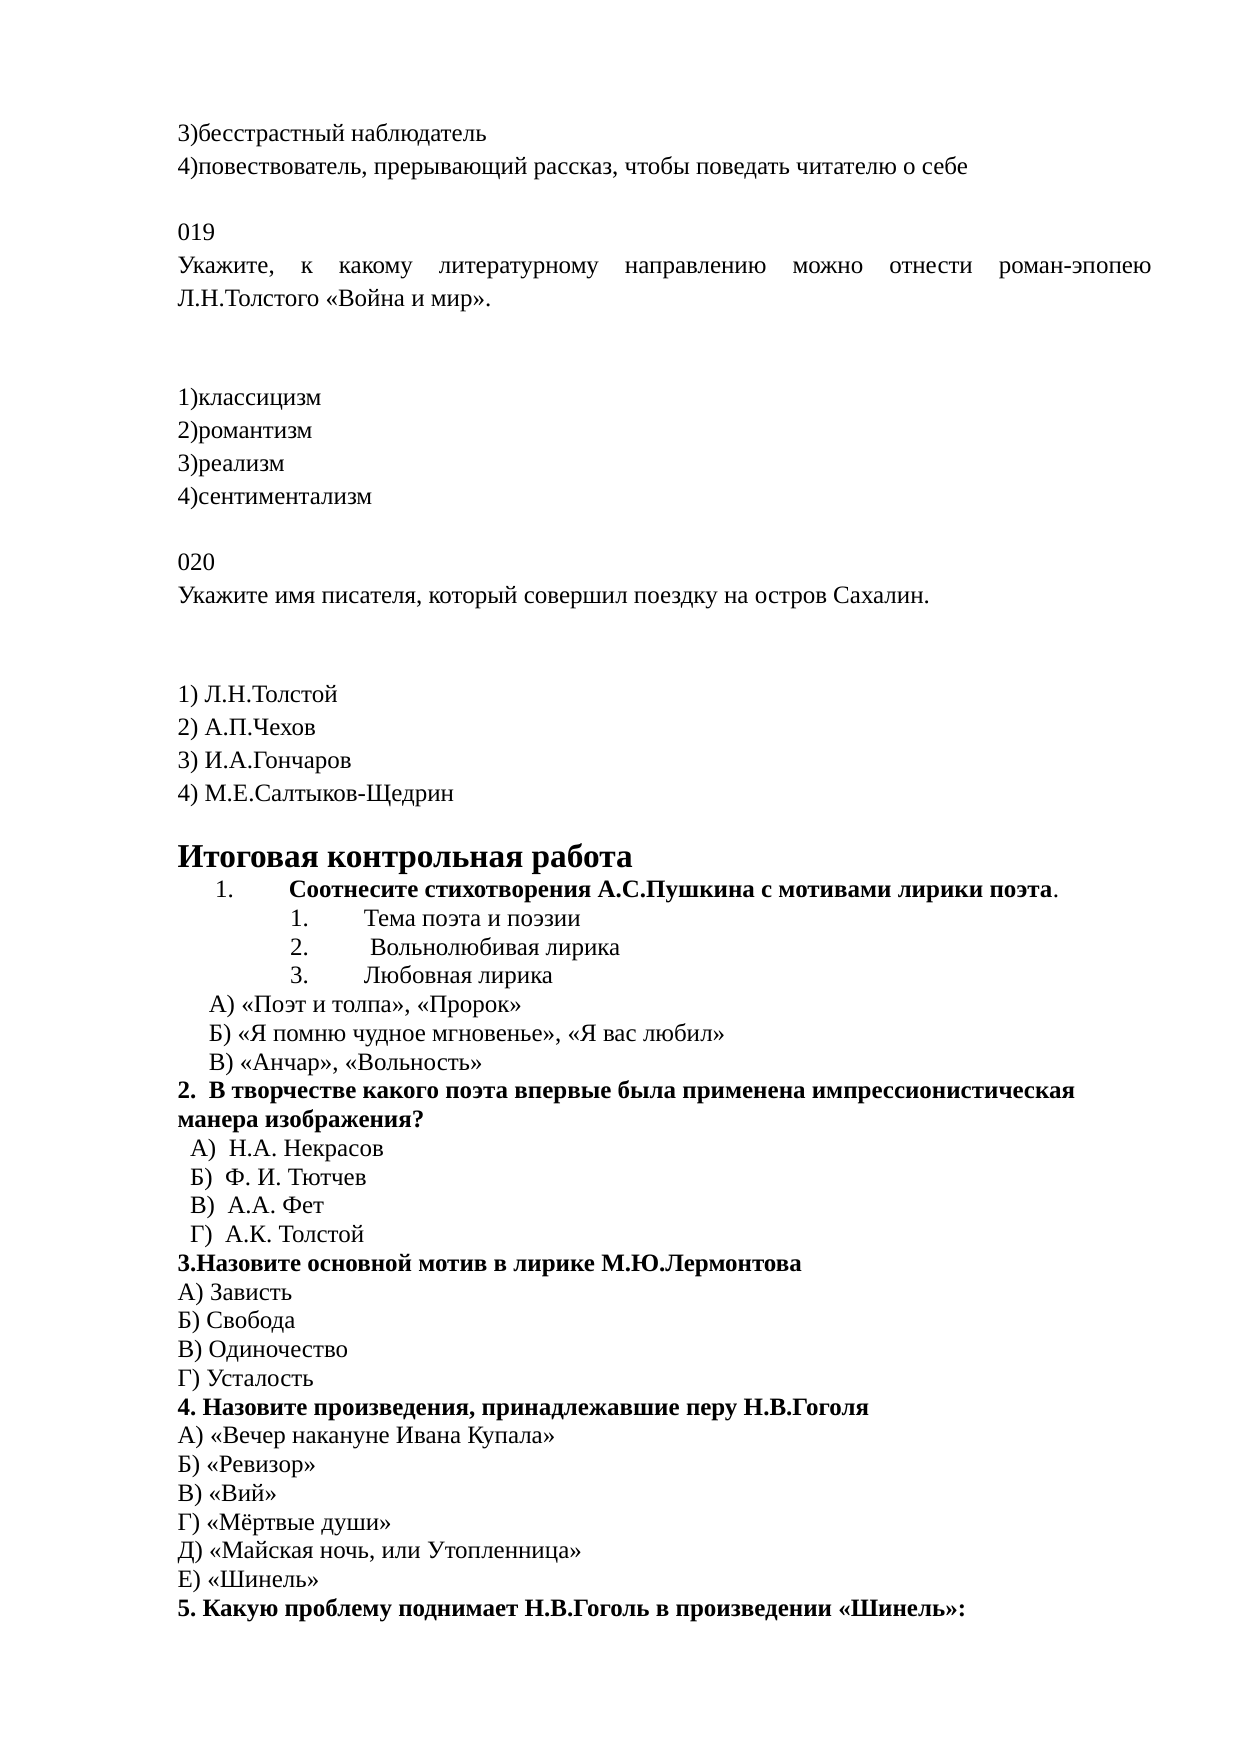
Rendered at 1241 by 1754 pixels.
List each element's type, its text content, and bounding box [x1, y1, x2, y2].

text 3) И.А.Гончаров [177, 746, 1152, 774]
text В) «Вий» [177, 1478, 1152, 1507]
text В) А.А. Фет [177, 1191, 1152, 1219]
text А) «Вечер накануне Ивана Купала» [177, 1421, 1152, 1449]
text В) Одиночество [177, 1334, 1152, 1363]
text Г) Усталость [177, 1363, 1152, 1392]
text А) «Поэт и толпа», «Пророк» [177, 989, 1152, 1018]
text 2) А.П.Чехов [177, 712, 1152, 741]
text Укажите имя писателя, который совершил поездку на остров Сахалин. [177, 580, 1152, 609]
text 3.Назовите основной мотив в лирике М.Ю.Лермонтова [177, 1248, 1152, 1277]
list Вольнолюбивая лирика [290, 932, 1152, 961]
text А) Зависть [177, 1277, 1152, 1306]
text В) «Анчар», «Вольность» [177, 1047, 1152, 1076]
text 4. Назовите произведения, принадлежавшие перу Н.В.Гоголя [177, 1392, 1152, 1421]
text Г) А.К. Толстой [177, 1219, 1152, 1248]
text 4) М.Е.Салтыков-Щедрин [177, 778, 1152, 807]
text Укажите, к какому литературному направлению можно отнести роман-эпопею Л.Н.Толстого «Война и мир». [177, 250, 1152, 312]
text 2. В творчестве какого поэта впервые была применена импрессионистическая манера изображения? [177, 1076, 1152, 1133]
text 2)романтизм [177, 415, 1152, 444]
text Д) «Майская ночь, или Утопленница» [177, 1536, 1152, 1564]
text Е) «Шинель» [177, 1564, 1152, 1593]
text 1)классицизм [177, 382, 1152, 411]
text 4)повествователь, прерывающий рассказ, чтобы поведать читателю о себе [177, 151, 1152, 180]
text 1) Л.Н.Толстой [177, 679, 1152, 708]
list Соотнесите стихотворения А.С.Пушкина с мотивами лирики поэта. [215, 874, 1152, 903]
text А) Н.А. Некрасов [177, 1133, 1152, 1162]
text Б) «Ревизор» [177, 1449, 1152, 1478]
text Г) «Мёртвые души» [177, 1507, 1152, 1536]
text 020 [177, 547, 1152, 576]
text Б) Ф. И. Тютчев [177, 1162, 1152, 1191]
text Б) Свобода [177, 1306, 1152, 1334]
text 3)реализм [177, 448, 1152, 477]
list Любовная лирика [290, 961, 1152, 989]
text 5. Какую проблему поднимает Н.В.Гоголь в произведении «Шинель»: [177, 1593, 1152, 1622]
list Тема поэта и поэзии [290, 903, 1152, 932]
text Б) «Я помню чудное мгновенье», «Я вас любил» [177, 1018, 1152, 1047]
text 3)бесстрастный наблюдатель [177, 118, 1152, 147]
text 4)сентиментализм [177, 481, 1152, 510]
text 019 [177, 217, 1152, 246]
text Итоговая контрольная работа [177, 836, 1152, 874]
